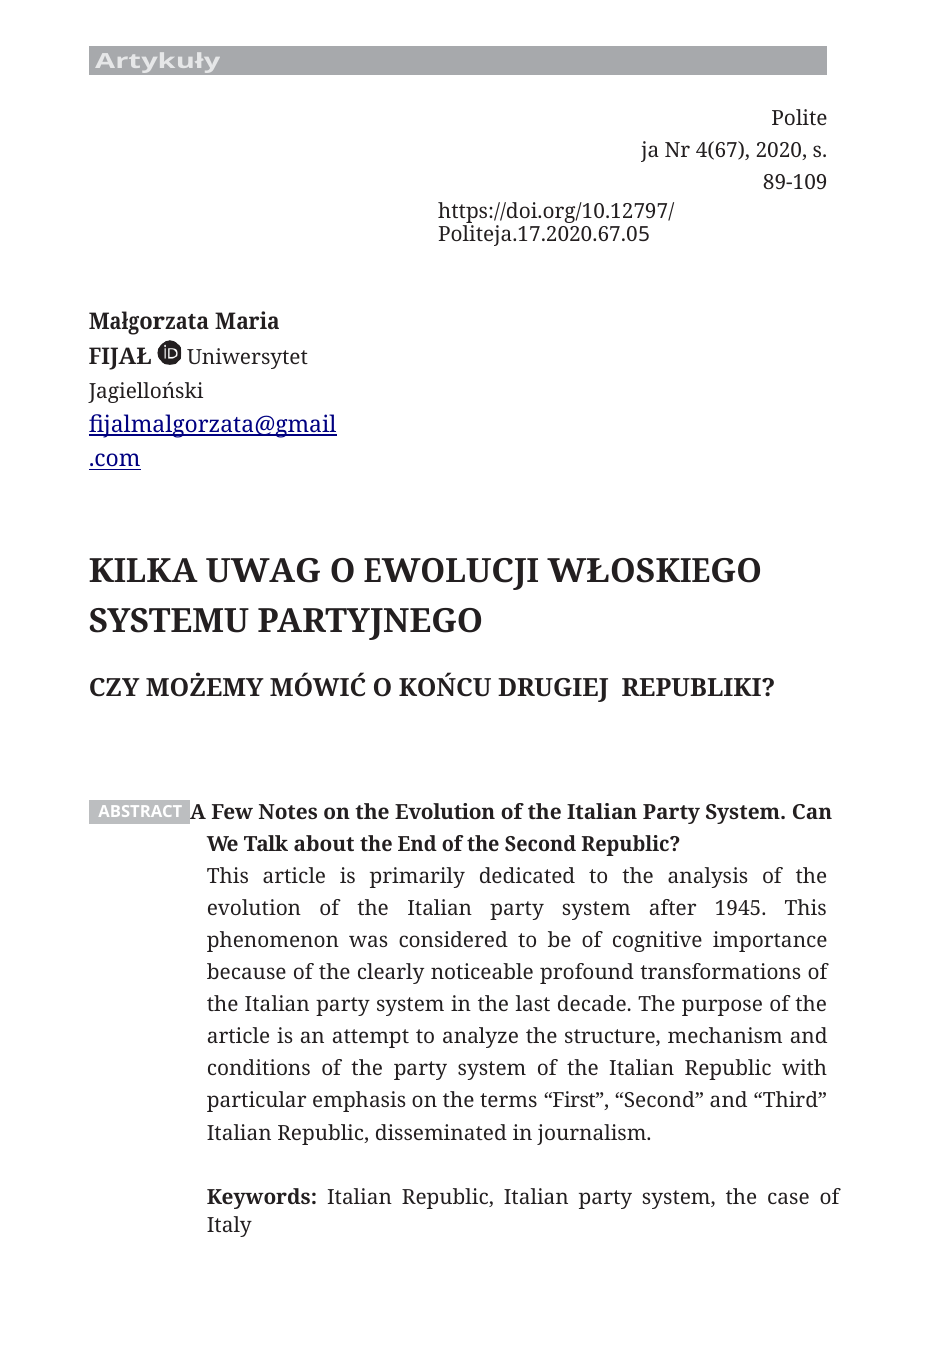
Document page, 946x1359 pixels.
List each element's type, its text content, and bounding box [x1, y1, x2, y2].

text https://doi.org/10.12797/Politeja.17.2020.67.05 [438, 199, 839, 246]
text CZY MOŻEMY MÓWIĆ O KOŃCU DRUGIEJ REPUBLIKI? [88, 669, 839, 703]
text Politeja Nr 4(67), 2020, s. 89-109 [626, 103, 827, 196]
text This article is primarily dedicated to the analysis of the evolution of the Italian party system after 1945. This phenomenon was considered to be of cognitive importance because of the clearly noticeable profound transformations of the Italian party system in the last decade. The purpose of the article is an attempt to analyze the structure, mechanism and conditions of the party system of the Italian Republic with particular emphasis on the terms “First”, “Second” and “Third” Italian Republic, disseminated in journalism. [207, 861, 827, 1146]
text Małgorzata Maria FIJAŁ Uniwersytet Jagielloński fijalmalgorzata@gmail.com [88, 305, 340, 474]
text ABSTRACT A Few Notes on the Evolution of the Italian Party System. Can We Talk about the End of the Second Republic? [88, 797, 839, 857]
text Keywords: Italian Republic, Italian party system, the case of Italy [207, 1182, 839, 1239]
text Artykuły [88, 46, 839, 75]
picture [157, 340, 182, 365]
text KILKA UWAG O EWOLUCJI WŁOSKIEGO SYSTEMU PARTYJNEGO [88, 547, 839, 642]
